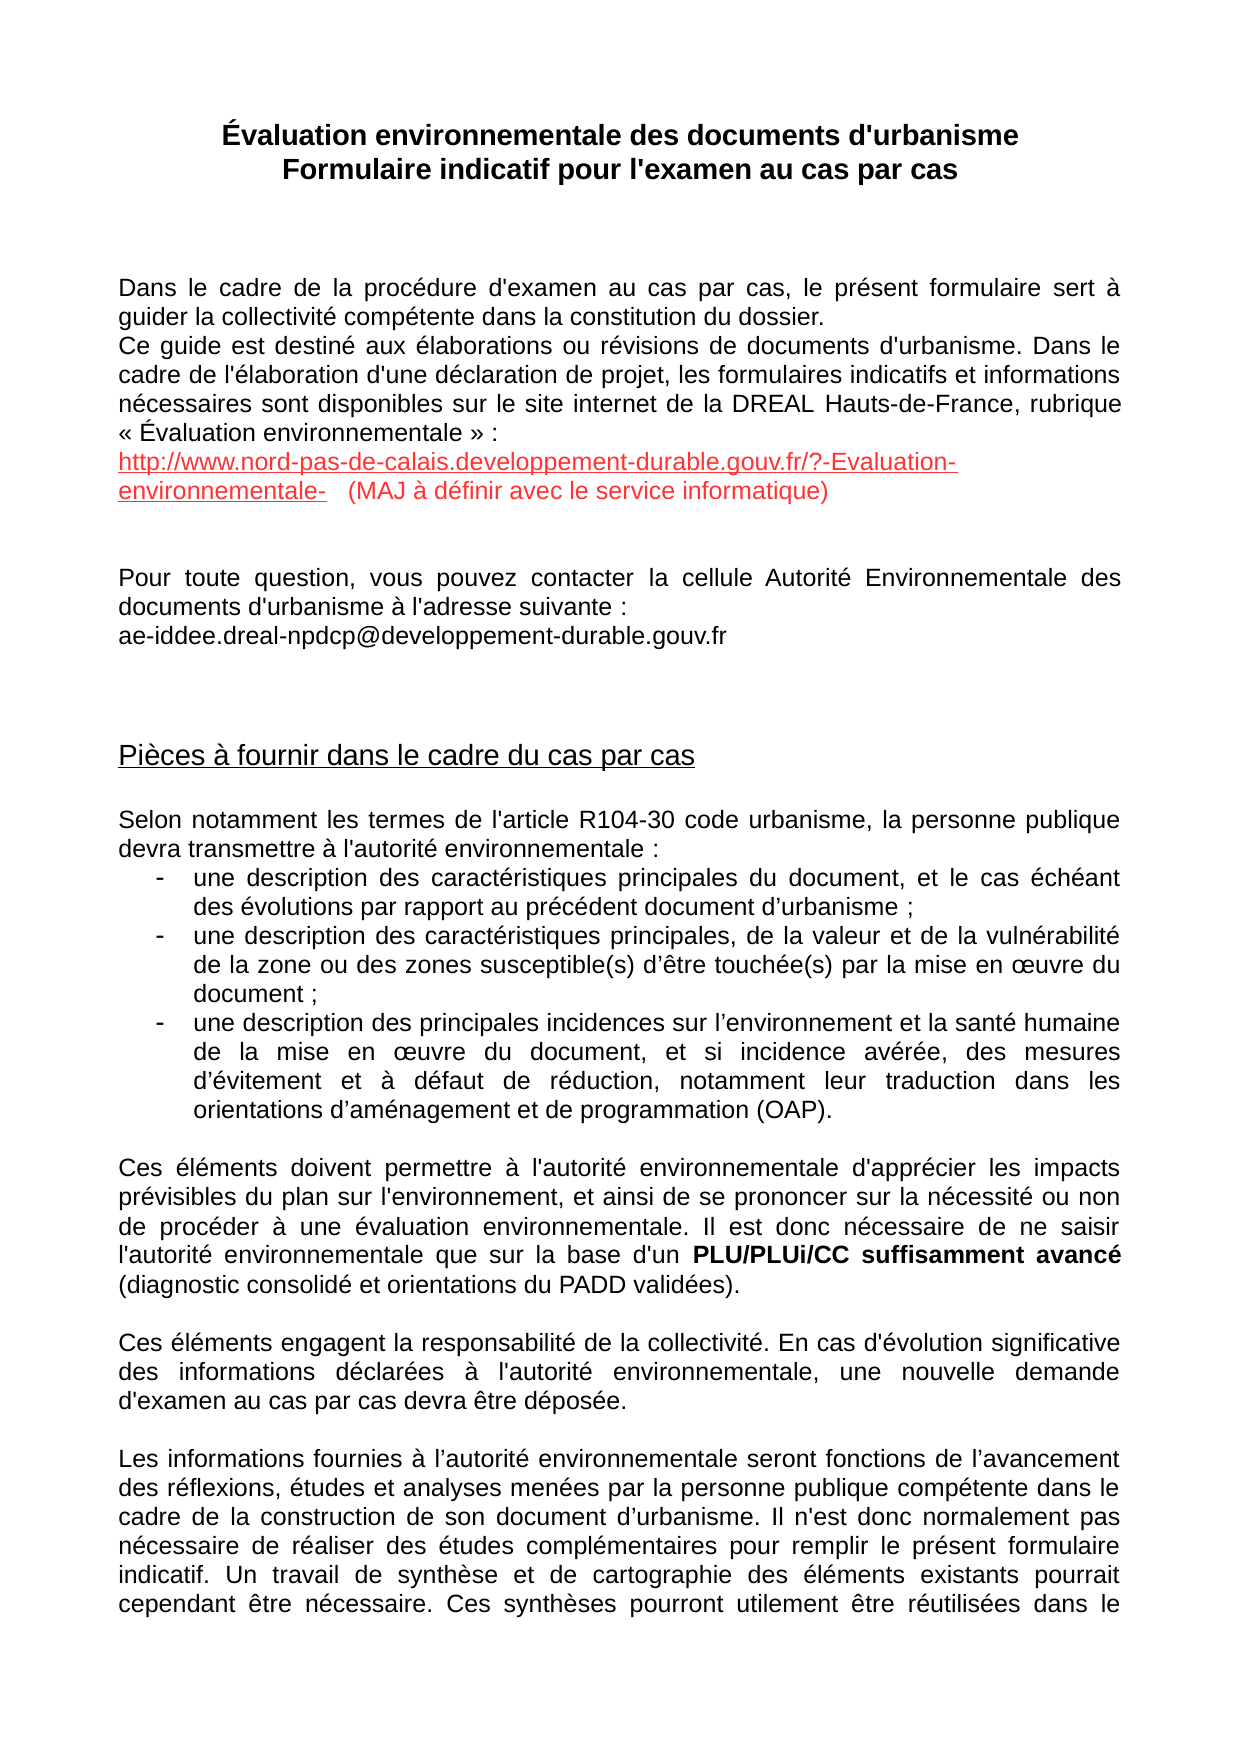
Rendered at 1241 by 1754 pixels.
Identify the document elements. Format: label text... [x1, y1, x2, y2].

text Ces éléments doivent permettre à l'autorité environnementale d'apprécier les impacts prévisibles du plan sur l'environnement, et ainsi de se prononcer sur la nécessité ou non de procéder à une évaluation environnementale. Il est donc nécessaire de ne saisir l'autorité environnementale que sur la base d'un PLU/PLUi/CC suffisamment avancé (diagnostic consolidé et orientations du PADD validées). [118, 1153, 1122, 1298]
list une description des caractéristiques principales du document, et le cas échéant des évolutions par rapport au précédent document d’urbanisme ; [156, 863, 1122, 921]
text http://www.nord-pas-de-calais.developpement-durable.gouv.fr/?-Evaluation-environnementale- (MAJ à définir avec le service informatique) [118, 447, 1122, 505]
list une description des principales incidences sur l’environnement et la santé humaine de la mise en œuvre du document, et si incidence avérée, des mesures d’évitement et à défaut de réduction, notamment leur traduction dans les orientations d’aménagement et de programmation (OAP). [156, 1008, 1122, 1124]
text Pièces à fournir dans le cadre du cas par cas [118, 737, 1122, 771]
text Dans le cadre de la procédure d'examen au cas par cas, le présent formulaire sert à guider la collectivité compétente dans la constitution du dossier. [118, 272, 1122, 331]
list une description des caractéristiques principales, de la valeur et de la vulnérabilité de la zone ou des zones susceptible(s) d’être touchée(s) par la mise en œuvre du document ; [156, 921, 1122, 1008]
text Pour toute question, vous pouvez contacter la cellule Autorité Environnementale des documents d'urbanisme à l'adresse suivante : [118, 563, 1122, 621]
text ae-iddee.dreal-npdcp@developpement-durable.gouv.fr [118, 621, 1122, 650]
text Ce guide est destiné aux élaborations ou révisions de documents d'urbanisme. Dans le cadre de l'élaboration d'une déclaration de projet, les formulaires indicatifs et informations nécessaires sont disponibles sur le site internet de la DREAL Hauts-de-France, rubrique « Évaluation environnementale » : [118, 331, 1122, 447]
text Ces éléments engagent la responsabilité de la collectivité. En cas d'évolution significative des informations déclarées à l'autorité environnementale, une nouvelle demande d'examen au cas par cas devra être déposée. [118, 1328, 1122, 1415]
text Les informations fournies à l’autorité environnementale seront fonctions de l’avancement des réflexions, études et analyses menées par la personne publique compétente dans le cadre de la construction de son document d’urbanisme. Il n'est donc normalement pas nécessaire de réaliser des études complémentaires pour remplir le présent formulaire indicatif. Un travail de synthèse et de cartographie des éléments existants pourrait cependant être nécessaire. Ces synthèses pourront utilement être réutilisées dans le [118, 1444, 1122, 1618]
text Selon notamment les termes de l'article R104-30 code urbanisme, la personne publique devra transmettre à l'autorité environnementale : [118, 804, 1122, 863]
text Formulaire indicatif pour l'examen au cas par cas [118, 152, 1122, 185]
text Évaluation environnementale des documents d'urbanisme [118, 118, 1122, 152]
